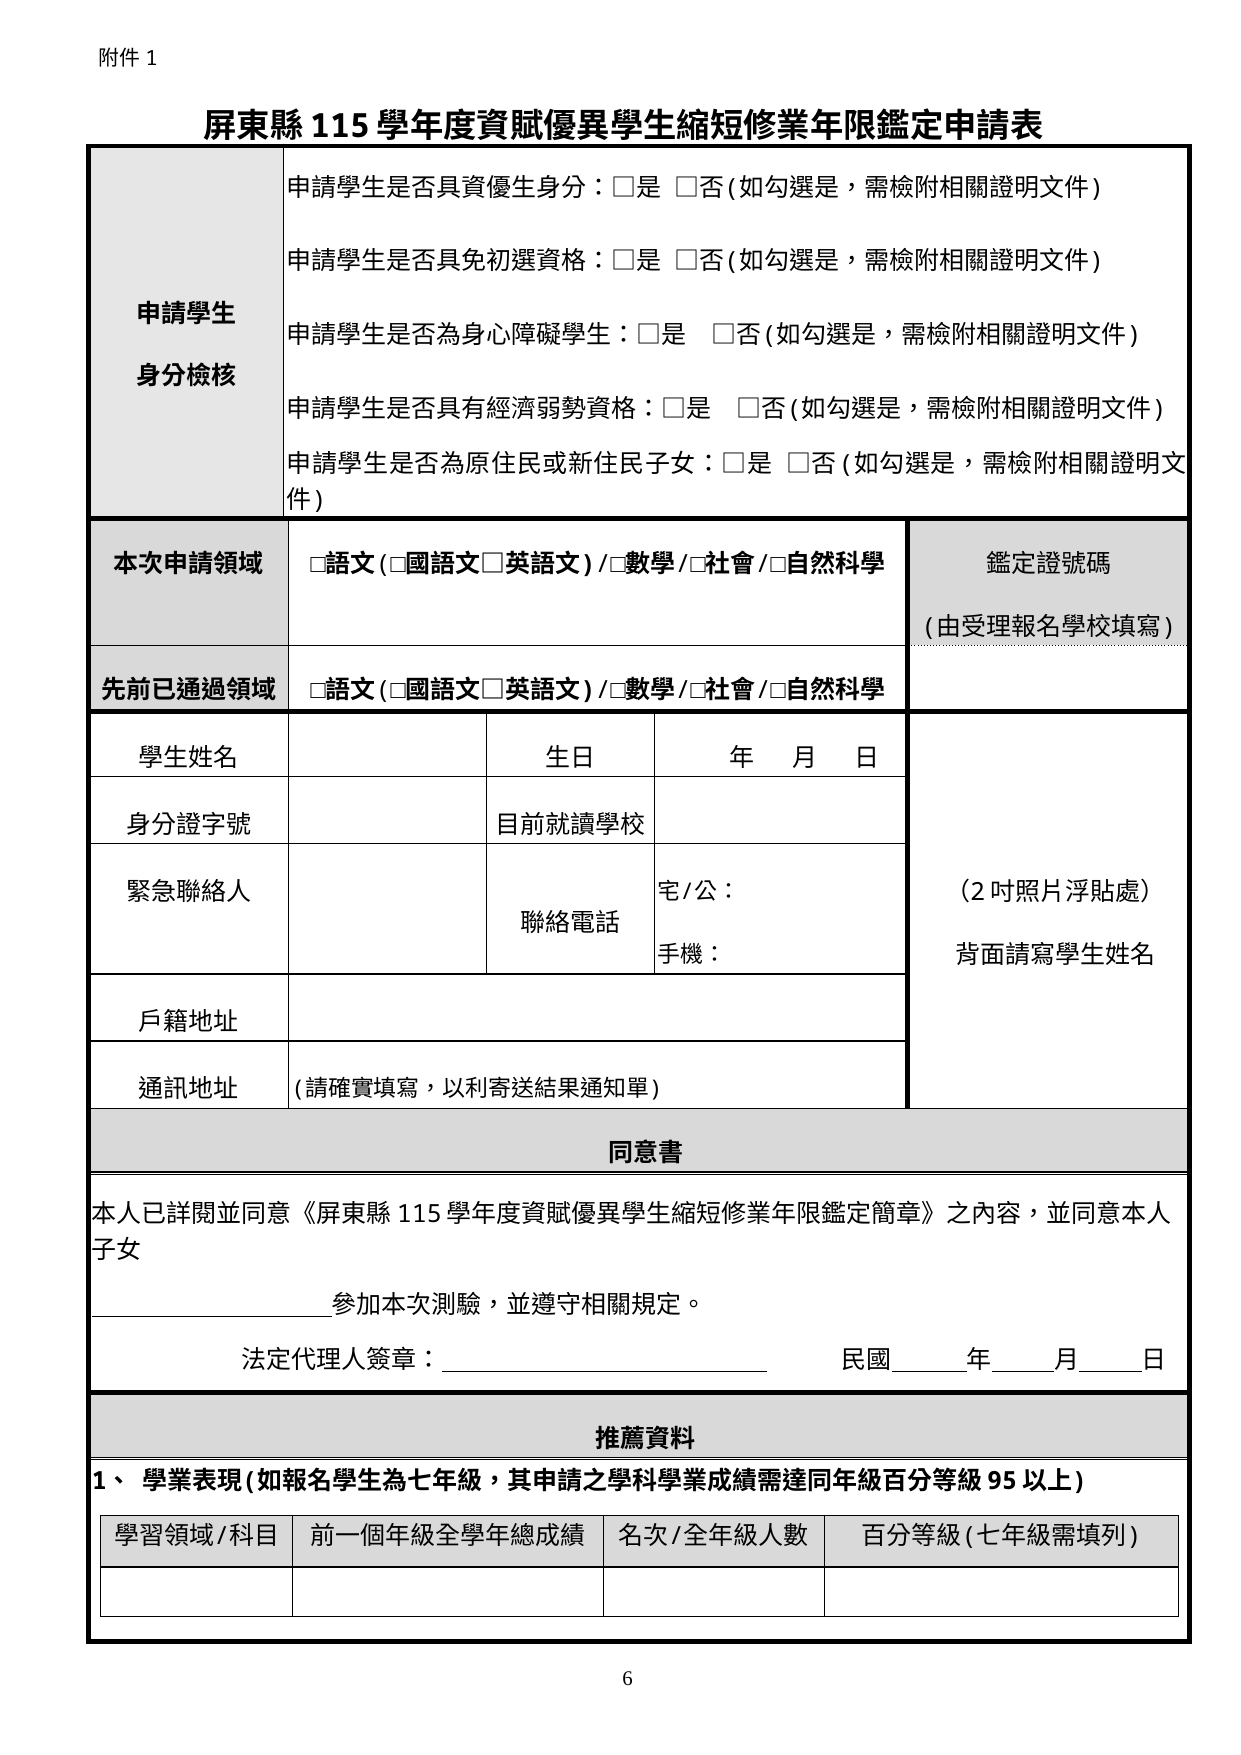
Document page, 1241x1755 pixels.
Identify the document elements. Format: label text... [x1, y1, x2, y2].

table_cell [293, 1568, 603, 1616]
table_header 申請學生 身分檢核 [91, 148, 283, 516]
table_cell [910, 645, 1187, 709]
table_cell 推薦資料 [91, 1395, 1187, 1457]
table_cell [289, 714, 486, 776]
table_cell （2吋照片浮貼處） 背面請寫學生姓名 [910, 714, 1187, 1107]
table_cell 戶籍地址 [91, 975, 288, 1040]
table_cell 本次申請領域 [91, 521, 288, 645]
table_cell 同意書 [91, 1109, 1187, 1171]
table_cell 聯絡電話 [487, 844, 654, 973]
table_cell [825, 1568, 1178, 1616]
table_cell 目前就讀學校 [487, 777, 654, 843]
table_cell 生日 [487, 714, 654, 776]
table_cell 學業表現(如報名學生為七年級，其申請之學科學業成績需達同年級百分等級95以上) [91, 1460, 1187, 1639]
table_cell [289, 975, 905, 1040]
table_cell [101, 1568, 292, 1616]
table_header 學習領域/科目 [101, 1516, 292, 1566]
table_cell 緊急聯絡人 [91, 844, 288, 973]
table_cell 先前已通過領域 [91, 646, 288, 709]
table_header 申請學生是否具資優生身分：□是 □否(如勾選是，需檢附相關證明文件) 申請學生是否具免初選資格：□是 □否(如勾選是，需檢附相關證明文件) 申請學生是否為身心障礙學生：□是 □否(如勾選是，需檢附相關證明文件) 申請學生是否具有經濟弱勢資格：□是 □否(如勾選是，需檢附相關證明文件) 申請學生是否為原住民或新住民子女：□是 □否(如勾選是，需檢附相關證明文件) [284, 148, 1187, 516]
table_cell 本人已詳閱並同意《屏東縣115學年度資賦優異學生縮短修業年限鑑定簡章》之內容，並同意本人子女 參加本次測驗，並遵守相關規定。 法定代理人簽章： 民國 年 月 日 [91, 1175, 1187, 1390]
table_header 名次/全年級人數 [604, 1516, 824, 1566]
table_cell [289, 844, 486, 973]
table_cell 身分證字號 [91, 777, 288, 843]
table_cell □語文(□國語文□英語文)/□數學/□社會/□自然科學 [289, 521, 905, 645]
table_cell [289, 777, 486, 843]
table_cell 年 月 日 [655, 714, 905, 776]
table_cell 通訊地址 [91, 1042, 288, 1107]
table_cell 宅/公： 手機： [655, 844, 905, 973]
table_cell [655, 777, 905, 843]
table_header 前一個年級全學年總成績 [293, 1516, 603, 1566]
table_cell □語文(□國語文□英語文)/□數學/□社會/□自然科學 [289, 646, 905, 709]
table_cell 學生姓名 [91, 714, 288, 776]
table_cell 鑑定證號碼 (由受理報名學校填寫) [910, 521, 1187, 645]
table_header 百分等級(七年級需填列) [825, 1516, 1178, 1566]
table_cell [604, 1568, 824, 1616]
table_cell (請確實填寫，以利寄送結果通知單) [289, 1042, 905, 1107]
text 屏東縣115學年度資賦優異學生縮短修業年限鑑定申請表 [89, 81, 1158, 143]
